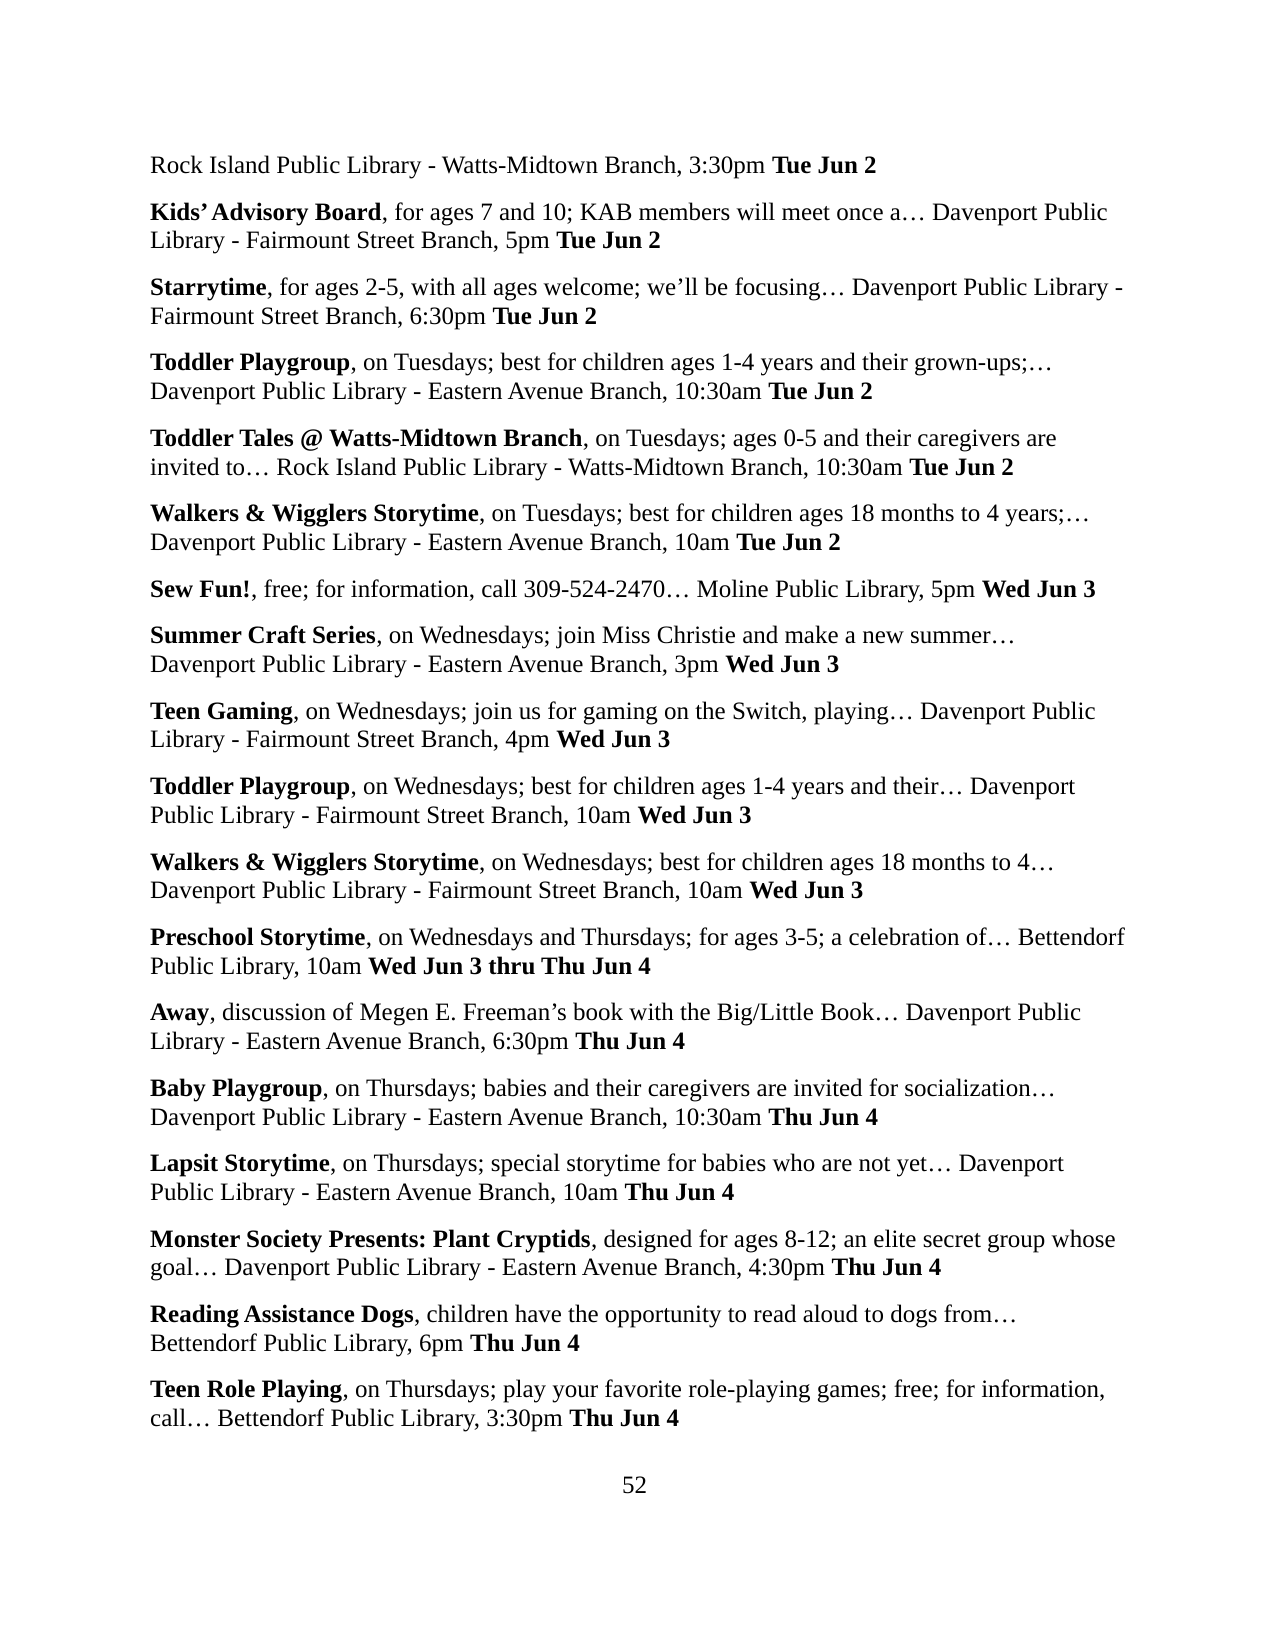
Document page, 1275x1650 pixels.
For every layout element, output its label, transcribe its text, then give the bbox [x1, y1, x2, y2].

text Walkers & Wigglers Storytime, on Tuesdays; best for children ages 18 months to 4 years;… Davenport Public Library - Eastern Avenue Branch, 10am Tue Jun 2 [150, 498, 1125, 556]
text Summer Craft Series, on Wednesdays; join Miss Christie and make a new summer… Davenport Public Library - Eastern Avenue Branch, 3pm Wed Jun 3 [150, 620, 1125, 678]
text Rock Island Public Library - Watts-Midtown Branch, 3:30pm Tue Jun 2 [150, 150, 1125, 179]
text Reading Assistance Dogs, children have the opportunity to read aloud to dogs from… Bettendorf Public Library, 6pm Thu Jun 4 [150, 1299, 1125, 1357]
text Teen Role Playing, on Thursdays; play your favorite role-playing games; free; for information, call… Bettendorf Public Library, 3:30pm Thu Jun 4 [150, 1374, 1125, 1432]
text Walkers & Wigglers Storytime, on Wednesdays; best for children ages 18 months to 4… Davenport Public Library - Fairmount Street Branch, 10am Wed Jun 3 [150, 847, 1125, 904]
text Monster Society Presents: Plant Cryptids, designed for ages 8-12; an elite secret group whose goal… Davenport Public Library - Eastern Avenue Branch, 4:30pm Thu Jun 4 [150, 1224, 1125, 1281]
text Kids’ Advisory Board, for ages 7 and 10; KAB members will meet once a… Davenport Public Library - Fairmount Street Branch, 5pm Tue Jun 2 [150, 197, 1125, 254]
text Toddler Playgroup, on Wednesdays; best for children ages 1-4 years and their… Davenport Public Library - Fairmount Street Branch, 10am Wed Jun 3 [150, 771, 1125, 829]
text Toddler Tales @ Watts-Midtown Branch, on Tuesdays; ages 0-5 and their caregivers are invited to… Rock Island Public Library - Watts-Midtown Branch, 10:30am Tue Jun 2 [150, 423, 1125, 480]
text Sew Fun!, free; for information, call 309-524-2470… Moline Public Library, 5pm Wed Jun 3 [150, 574, 1125, 602]
text Toddler Playgroup, on Tuesdays; best for children ages 1-4 years and their grown-ups;… Davenport Public Library - Eastern Avenue Branch, 10:30am Tue Jun 2 [150, 347, 1125, 405]
text Preschool Storytime, on Wednesdays and Thursdays; for ages 3-5; a celebration of… Bettendorf Public Library, 10am Wed Jun 3 thru Thu Jun 4 [150, 922, 1125, 979]
text Teen Gaming, on Wednesdays; join us for gaming on the Switch, playing… Davenport Public Library - Fairmount Street Branch, 4pm Wed Jun 3 [150, 696, 1125, 753]
text Starrytime, for ages 2-5, with all ages welcome; we’ll be focusing… Davenport Public Library - Fairmount Street Branch, 6:30pm Tue Jun 2 [150, 272, 1125, 329]
text Lapsit Storytime, on Thursdays; special storytime for babies who are not yet… Davenport Public Library - Eastern Avenue Branch, 10am Thu Jun 4 [150, 1148, 1125, 1206]
text Away, discussion of Megen E. Freeman’s book with the Big/Little Book… Davenport Public Library - Eastern Avenue Branch, 6:30pm Thu Jun 4 [150, 997, 1125, 1055]
text Baby Playgroup, on Thursdays; babies and their caregivers are invited for socialization… Davenport Public Library - Eastern Avenue Branch, 10:30am Thu Jun 4 [150, 1073, 1125, 1130]
